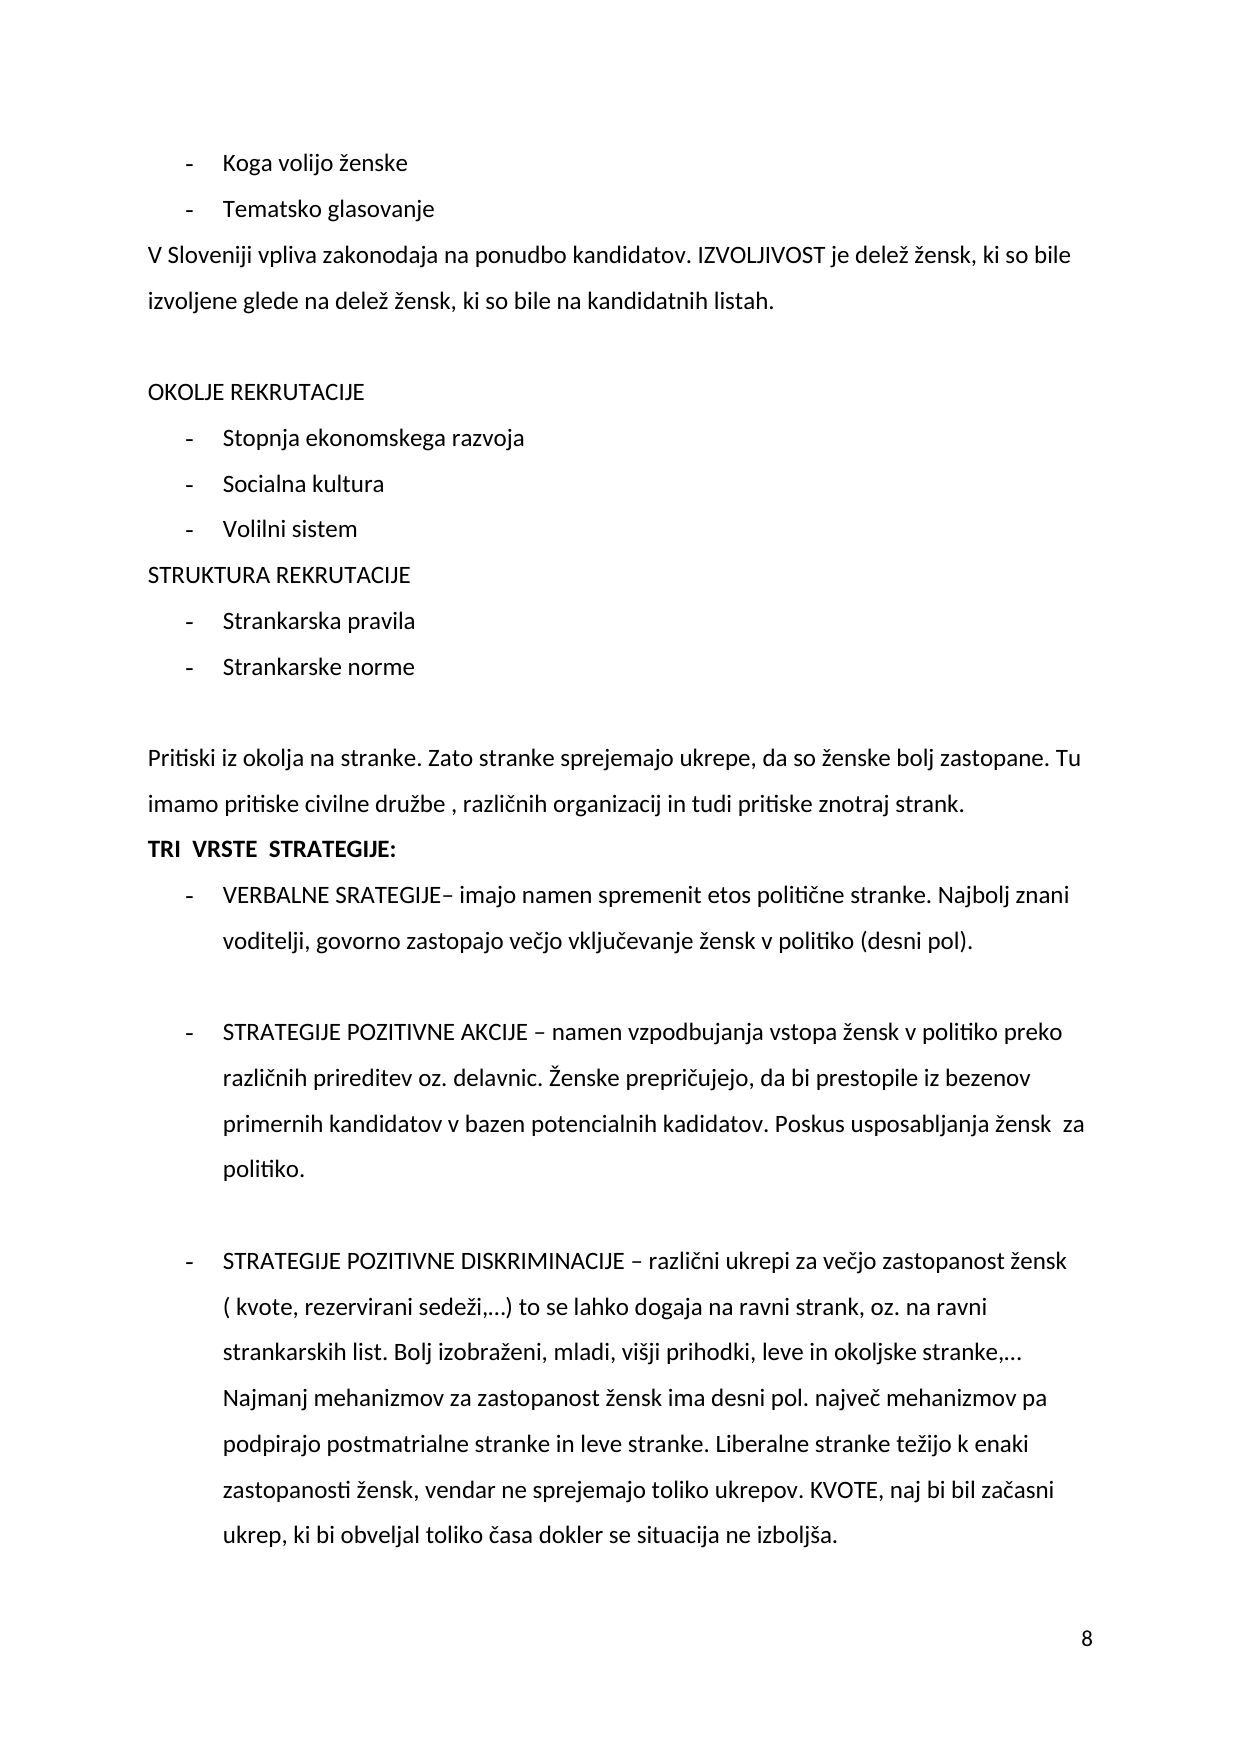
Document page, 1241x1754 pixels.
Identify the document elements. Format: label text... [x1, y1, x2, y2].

list Stopnja ekonomskega razvoja [185, 422, 1093, 452]
list Strankarske norme [185, 651, 1093, 681]
text STRUKTURA REKRUTACIJE [148, 559, 1093, 590]
list Najmanj mehanizmov za zastopanost žensk ima desni pol. največ mehanizmov pa podpirajo postmatrialne stranke in leve stranke. Liberalne stranke težijo k enaki zastopanosti žensk, vendar ne sprejemajo toliko ukrepov. KVOTE, naj bi bil začasni ukrep, ki bi obveljal toliko časa dokler se situacija ne izboljša. [223, 1382, 1093, 1550]
text TRI VRSTE STRATEGIJE: [148, 833, 1093, 864]
list STRATEGIJE POZITIVNE DISKRIMINACIJE – različni ukrepi za večjo zastopanost žensk ( kvote, rezervirani sedeži,…) to se lahko dogaja na ravni strank, oz. na ravni strankarskih list. Bolj izobraženi, mladi, višji prihodki, leve in okoljske stranke,… [185, 1245, 1093, 1367]
list Tematsko glasovanje [185, 193, 1093, 224]
list Socialna kultura [185, 468, 1093, 498]
list STRATEGIJE POZITIVNE AKCIJE – namen vzpodbujanja vstopa žensk v politiko preko različnih prireditev oz. delavnic. Ženske prepričujejo, da bi prestopile iz bezenov primernih kandidatov v bazen potencialnih kadidatov. Poskus usposabljanja žensk za politiko. [185, 1016, 1093, 1184]
text OKOLJE REKRUTACIJE [148, 376, 1093, 407]
list Strankarska pravila [185, 605, 1093, 635]
list Volilni sistem [185, 513, 1093, 544]
list VERBALNE SRATEGIJE– imajo namen spremenit etos politične stranke. Najbolj znani voditelji, govorno zastopajo večjo vključevanje žensk v politiko (desni pol). [185, 879, 1093, 956]
text V Sloveniji vpliva zakonodaja na ponudbo kandidatov. IZVOLJIVOST je delež žensk, ki so bile izvoljene glede na delež žensk, ki so bile na kandidatnih listah. [148, 239, 1093, 315]
list Koga volijo ženske [185, 148, 1093, 178]
text Pritiski iz okolja na stranke. Zato stranke sprejemajo ukrepe, da so ženske bolj zastopane. Tu imamo pritiske civilne družbe , različnih organizacij in tudi pritiske znotraj strank. [148, 742, 1093, 818]
